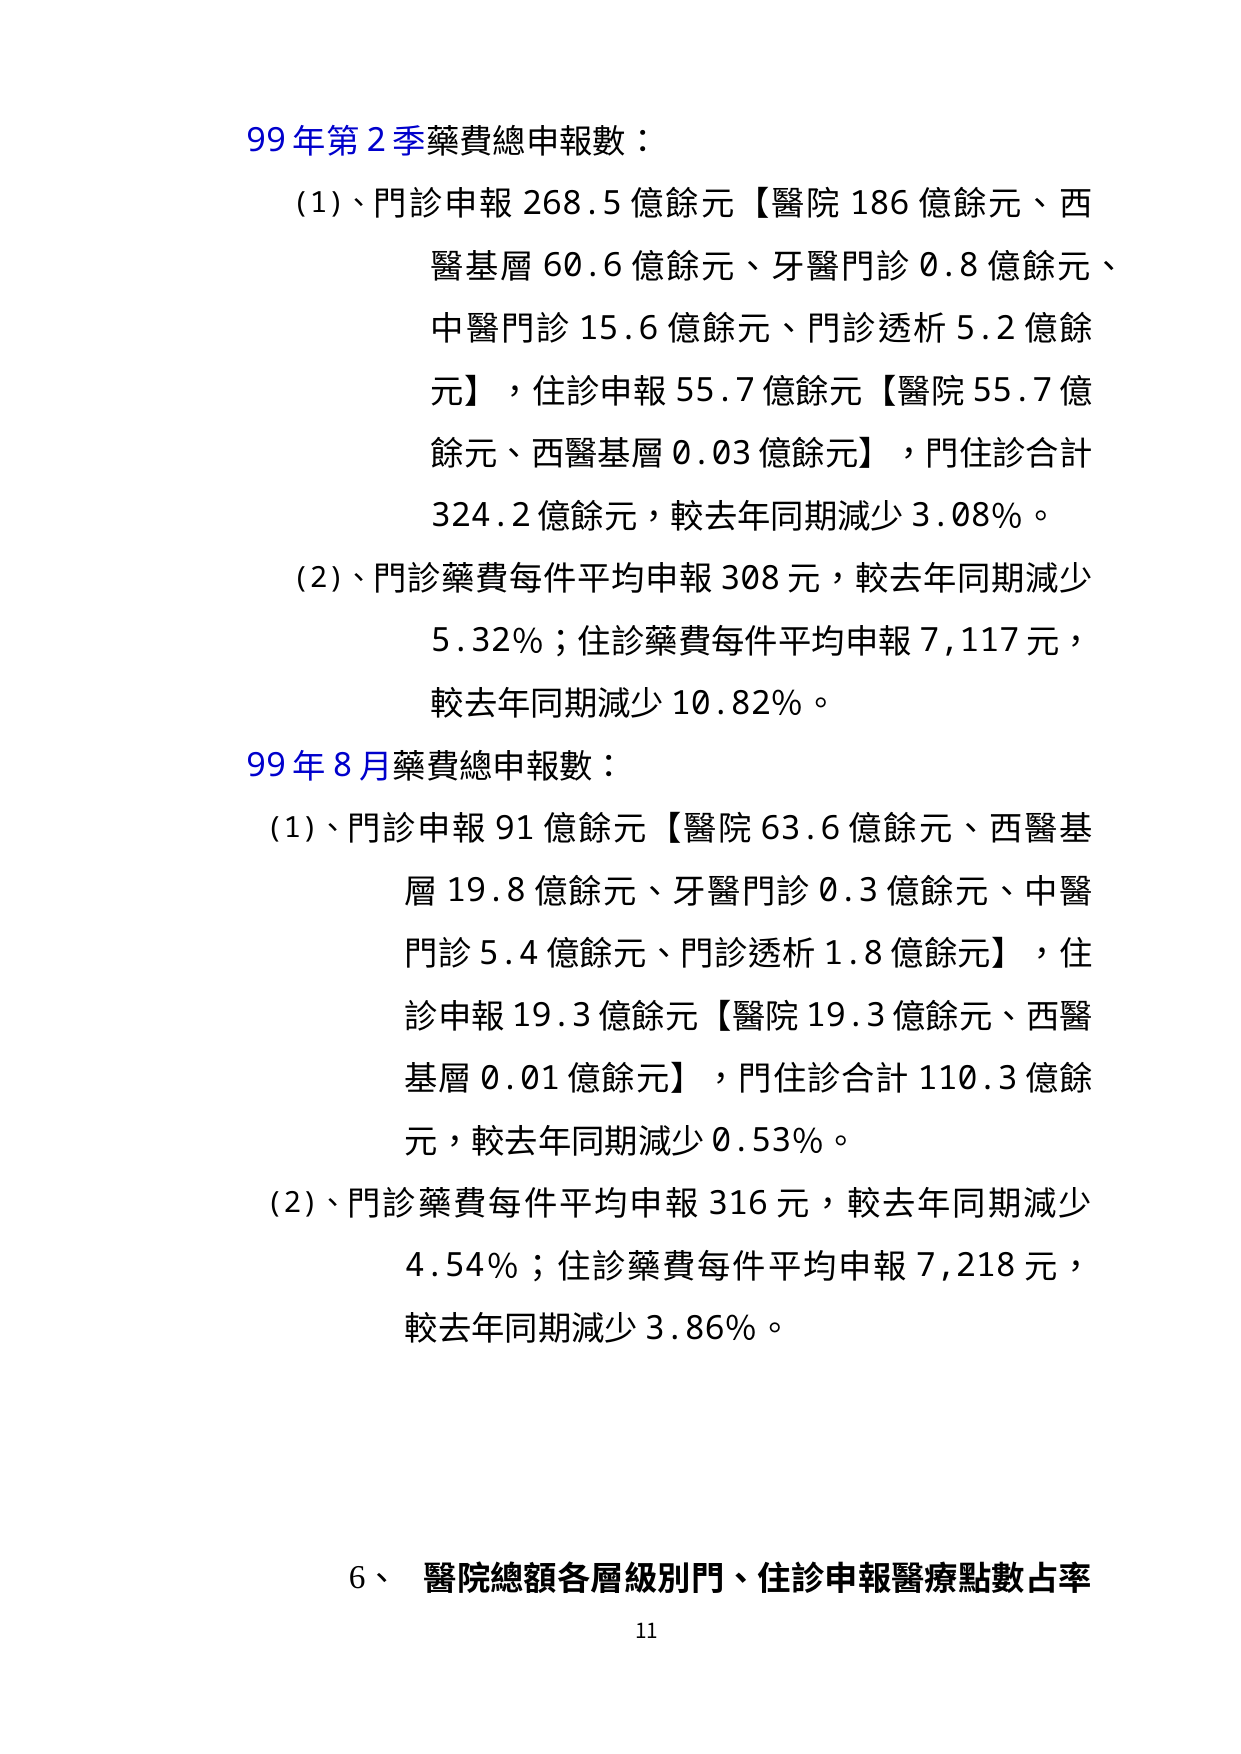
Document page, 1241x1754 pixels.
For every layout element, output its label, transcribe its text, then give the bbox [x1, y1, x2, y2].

list 醫院總額各層級別門、住診申報醫療點數占率 [348, 1534, 1093, 1597]
list 門診藥費每件平均申報308元，較去年同期減少5.32％；住診藥費每件平均申報7,117元，較去年同期減少10.82％。 [292, 534, 1093, 722]
list 門診申報91億餘元【醫院63.6億餘元、西醫基層19.8億餘元、牙醫門診0.3億餘元、中醫門診5.4億餘元、門診透析1.8億餘元】，住診申報19.3億餘元【醫院19.3億餘元、西醫基層0.01億餘元】，門住診合計110.3億餘元，較去年同期減少0.53％。 [266, 784, 1093, 1159]
list 門診藥費每件平均申報316元，較去年同期減少4.54％；住診藥費每件平均申報7,218元，較去年同期減少3.86％。 [266, 1159, 1093, 1347]
text 99年8月藥費總申報數： [112, 722, 1093, 784]
text 99年第2季藥費總申報數： [112, 97, 1093, 159]
list 門診申報268.5億餘元【醫院186億餘元、西醫基層60.6億餘元、牙醫門診0.8億餘元、中醫門診15.6億餘元、門診透析5.2億餘元】，住診申報55.7億餘元【醫院55.7億餘元、西醫基層0.03億餘元】，門住診合計324.2億餘元，較去年同期減少3.08％。 [292, 159, 1093, 534]
